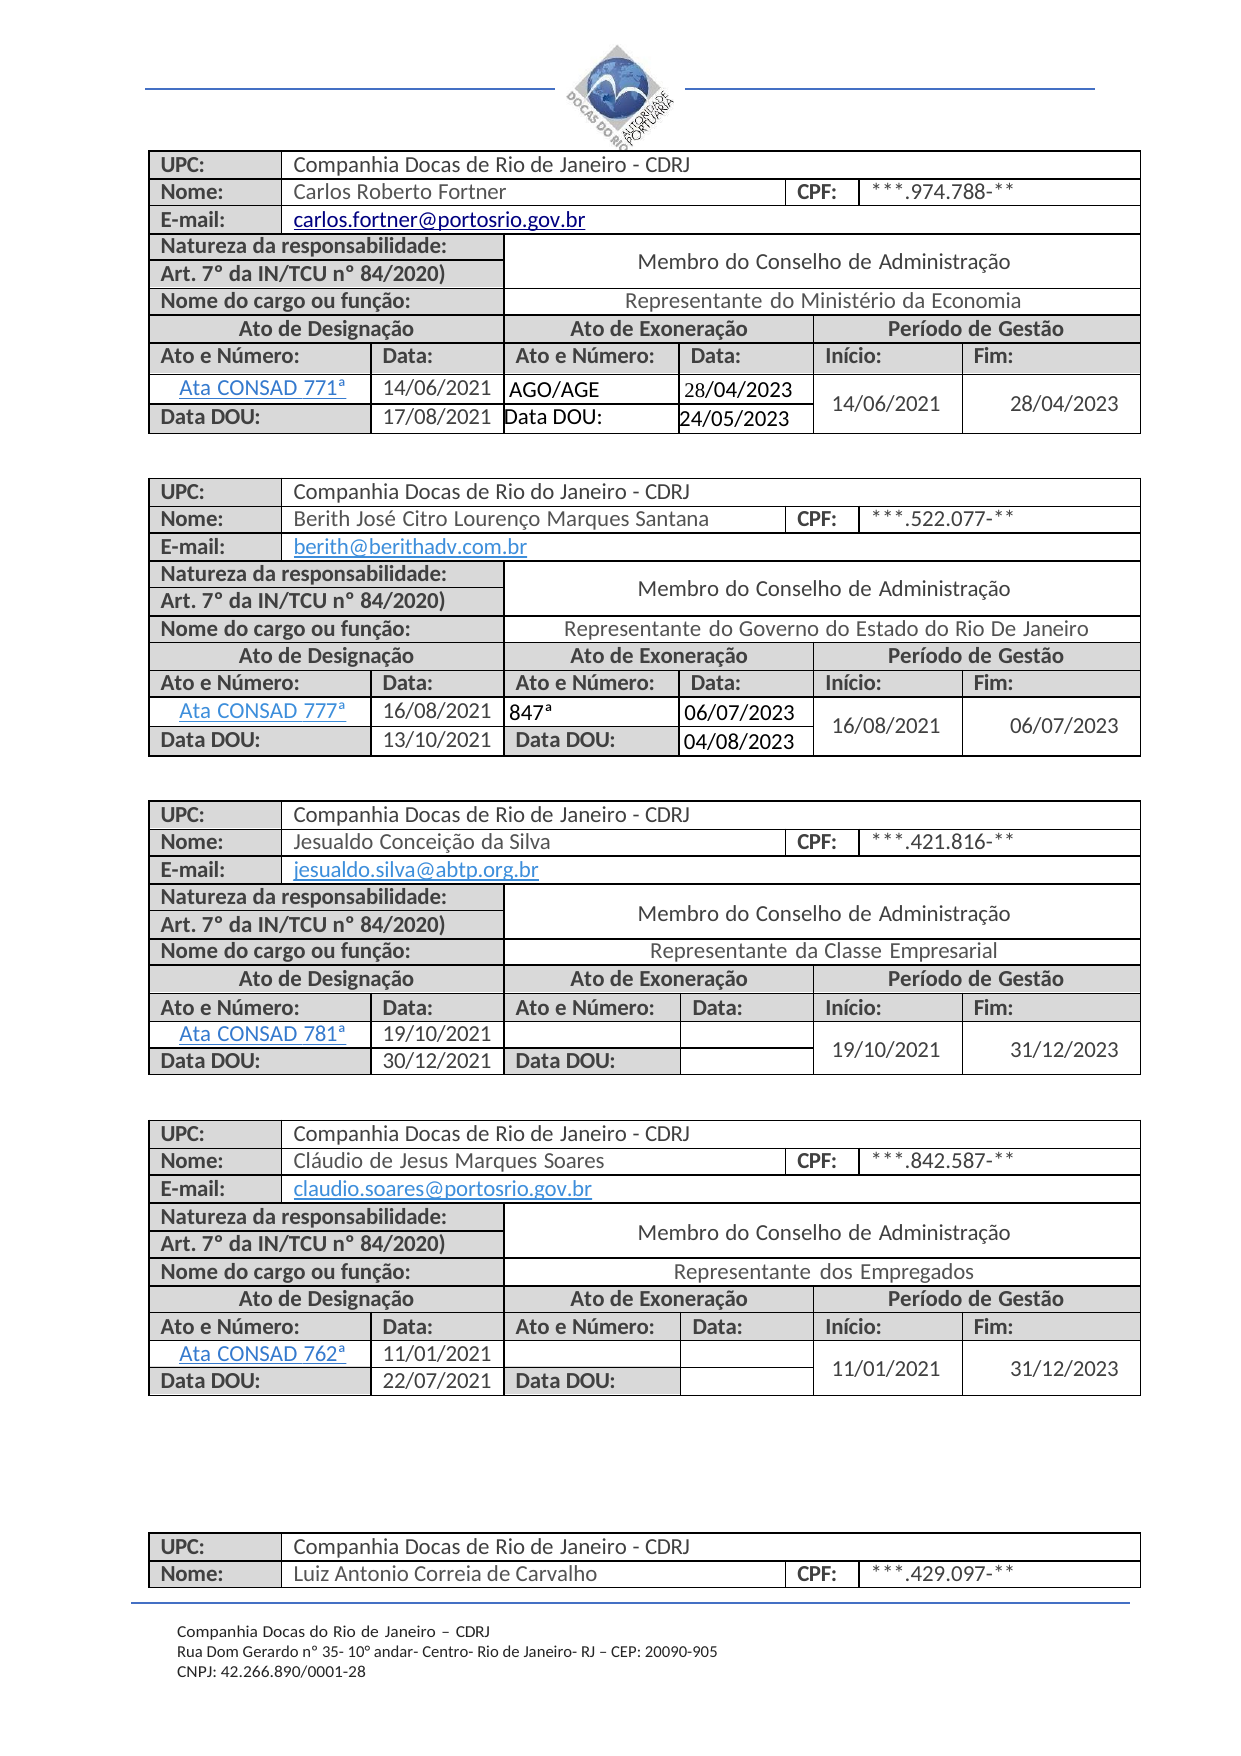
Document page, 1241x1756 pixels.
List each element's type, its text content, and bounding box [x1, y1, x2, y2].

table_cell 19/10/2021 [814, 1022, 962, 1074]
table_cell berith@berithadv.com.br [282, 534, 1140, 560]
table_cell Início: [814, 994, 962, 1021]
table_cell CPF: [786, 507, 858, 532]
table_cell 31/12/2023 [963, 1022, 1140, 1074]
table_cell Data DOU: [150, 1368, 370, 1394]
table_cell Data: [680, 344, 813, 373]
table_cell 28/04/2023 [680, 375, 813, 403]
table_header Companhia Docas de Rio de Janeiro - CDRJ [282, 1121, 1140, 1148]
table_cell 847ª [505, 698, 678, 726]
table_cell CPF: [786, 180, 858, 205]
table_cell Art. 7º da IN/TCU nº 84/2020) [150, 588, 503, 615]
table_cell Ato e Número: [505, 994, 680, 1021]
table_cell Data DOU: [505, 1368, 680, 1394]
table_cell ***.522.077-** [860, 507, 1140, 532]
table_cell 30/12/2021 [372, 1049, 503, 1074]
table_cell 16/08/2021 [814, 698, 962, 755]
table_cell Membro do Conselho de Administração [505, 235, 1140, 287]
table_cell Fim: [963, 1313, 1140, 1340]
table_cell 16/08/2021 [372, 698, 503, 726]
table_cell Nome do cargo ou função: [150, 617, 503, 642]
table_cell Nome do cargo ou função: [150, 289, 503, 314]
table_cell Ato e Número: [505, 344, 678, 373]
table_cell 06/07/2023 [963, 698, 1140, 755]
table_header Companhia Docas de Rio de Janeiro - CDRJ [282, 1534, 1140, 1560]
table_cell Data: [680, 671, 813, 696]
table_cell Data DOU: [150, 727, 370, 755]
table_cell Fim: [963, 671, 1140, 696]
table_cell ***.974.788-** [860, 180, 1140, 205]
table_cell Data: [372, 994, 503, 1021]
table_cell Cláudio de Jesus Marques Soares [282, 1149, 785, 1174]
table_cell [505, 1022, 680, 1047]
table_cell CPF: [786, 830, 858, 855]
table_cell ***.429.097-** [860, 1562, 1140, 1587]
table_cell Representante do Ministério da Economia [505, 289, 1140, 314]
table_cell Ata CONSAD 771ª [150, 375, 370, 403]
table_cell 24/05/2023 [680, 405, 813, 433]
table_cell Natureza da responsabilidade: [150, 885, 503, 910]
table_cell Ato de Exoneração [505, 966, 813, 992]
table_cell [681, 1341, 813, 1366]
table_cell Data: [372, 344, 503, 373]
table_header UPC: [150, 1121, 281, 1148]
table_cell Ato de Exoneração [505, 643, 813, 670]
table_cell Ato e Número: [150, 1313, 370, 1340]
table_cell Berith José Citro Lourenço Marques Santana [282, 507, 785, 532]
table_cell Fim: [963, 994, 1140, 1021]
table_cell Art. 7º da IN/TCU nº 84/2020) [150, 911, 503, 938]
table_cell Representante da Classe Empresarial [505, 940, 1140, 964]
table_cell Ata CONSAD 777ª [150, 698, 370, 726]
table_cell Período de Gestão [814, 966, 1140, 992]
table_cell Nome: [150, 507, 281, 532]
table_cell Representante dos Empregados [505, 1259, 1140, 1285]
table_cell Ato e Número: [505, 1313, 680, 1340]
table_cell Membro do Conselho de Administração [505, 562, 1140, 615]
table_cell Data DOU: [505, 405, 678, 433]
table_cell CPF: [786, 1149, 858, 1174]
table_cell 04/08/2023 [680, 727, 813, 755]
table_cell Nome do cargo ou função: [150, 1259, 503, 1285]
table_cell 11/01/2021 [814, 1341, 962, 1394]
table_header UPC: [150, 802, 281, 828]
table_cell 06/07/2023 [680, 698, 813, 726]
table_cell E-mail: [150, 857, 281, 883]
table_cell Nome: [150, 1149, 281, 1174]
table_cell Data: [372, 1313, 503, 1340]
table_cell AGO/AGE [505, 375, 678, 403]
table_header UPC: [150, 479, 281, 506]
table_cell 19/10/2021 [372, 1022, 503, 1047]
table_cell Ato e Número: [150, 671, 370, 696]
table_cell Natureza da responsabilidade: [150, 1204, 503, 1230]
table_cell Membro do Conselho de Administração [505, 885, 1140, 938]
table_cell Ato de Designação [150, 643, 503, 670]
table_header Companhia Docas de Rio de Janeiro - CDRJ [282, 802, 1140, 828]
table_cell Data DOU: [150, 405, 370, 433]
table_cell Jesualdo Conceição da Silva [282, 830, 785, 855]
table_cell Início: [814, 1313, 962, 1340]
table_cell Ato de Designação [150, 966, 503, 992]
table_cell Ata CONSAD 781ª [150, 1022, 370, 1047]
table_cell Natureza da responsabilidade: [150, 235, 503, 259]
table_cell Início: [814, 671, 962, 696]
table_cell 11/01/2021 [372, 1341, 503, 1366]
table_cell Nome do cargo ou função: [150, 940, 503, 964]
table_cell Nome: [150, 830, 281, 855]
table_cell Ato de Exoneração [505, 1287, 813, 1312]
table_cell 14/06/2021 [814, 375, 962, 433]
table_cell Ato de Designação [150, 1287, 503, 1312]
table_cell 31/12/2023 [963, 1341, 1140, 1394]
table_cell Data: [681, 994, 813, 1021]
table_cell E-mail: [150, 206, 281, 233]
table_cell 17/08/2021 [372, 405, 503, 433]
table_cell Data DOU: [150, 1049, 370, 1074]
table_cell Ato e Número: [505, 671, 678, 696]
table_cell Luiz Antonio Correia de Carvalho [282, 1562, 785, 1587]
table_cell Data DOU: [505, 727, 678, 755]
table_cell Art. 7º da IN/TCU nº 84/2020) [150, 1232, 503, 1257]
table_cell Ata CONSAD 762ª [150, 1341, 370, 1366]
table_cell Membro do Conselho de Administração [505, 1204, 1140, 1257]
table_cell claudio.soares@portosrio.gov.br [282, 1176, 1140, 1202]
table_cell Nome: [150, 1562, 281, 1587]
table_cell ***.842.587-** [860, 1149, 1140, 1174]
table_cell 28/04/2023 [963, 375, 1140, 433]
table_cell Data: [372, 671, 503, 696]
table_cell ***.421.816-** [860, 830, 1140, 855]
table_cell Nome: [150, 180, 281, 205]
table_cell Natureza da responsabilidade: [150, 562, 503, 587]
table_cell [681, 1022, 813, 1047]
table_cell 22/07/2021 [372, 1368, 503, 1394]
table_cell Ato e Número: [150, 994, 370, 1021]
table_cell Período de Gestão [814, 1287, 1140, 1312]
table_cell Carlos Roberto Fortner [282, 180, 785, 205]
table_header Companhia Docas de Rio do Janeiro - CDRJ [282, 479, 1140, 506]
table_cell [505, 1341, 680, 1366]
table_cell Período de Gestão [814, 316, 1140, 342]
table_cell 13/10/2021 [372, 727, 503, 755]
table_cell Representante do Governo do Estado do Rio De Janeiro [505, 617, 1140, 642]
table_cell [681, 1368, 813, 1394]
table_cell Período de Gestão [814, 643, 1140, 670]
table_cell E-mail: [150, 534, 281, 560]
table_header UPC: [150, 1534, 281, 1560]
table_cell E-mail: [150, 1176, 281, 1202]
table_cell Ato de Exoneração [505, 316, 813, 342]
table_cell CPF: [786, 1562, 858, 1587]
table_cell Art. 7º da IN/TCU nº 84/2020) [150, 261, 503, 287]
table_cell Início: [814, 344, 962, 373]
table_cell carlos.fortner@portosrio.gov.br [282, 206, 1140, 233]
table_cell Ato de Designação [150, 316, 503, 342]
table_cell jesualdo.silva@abtp.org.br [282, 857, 1140, 883]
table_cell Data DOU: [505, 1049, 680, 1074]
table_cell [681, 1049, 813, 1074]
table_cell Data: [681, 1313, 813, 1340]
table_cell Fim: [963, 344, 1140, 373]
table_header UPC: [150, 152, 281, 178]
table_header Companhia Docas de Rio de Janeiro - CDRJ [282, 152, 1140, 178]
table_cell Ato e Número: [150, 344, 370, 373]
table_cell 14/06/2021 [372, 375, 503, 403]
